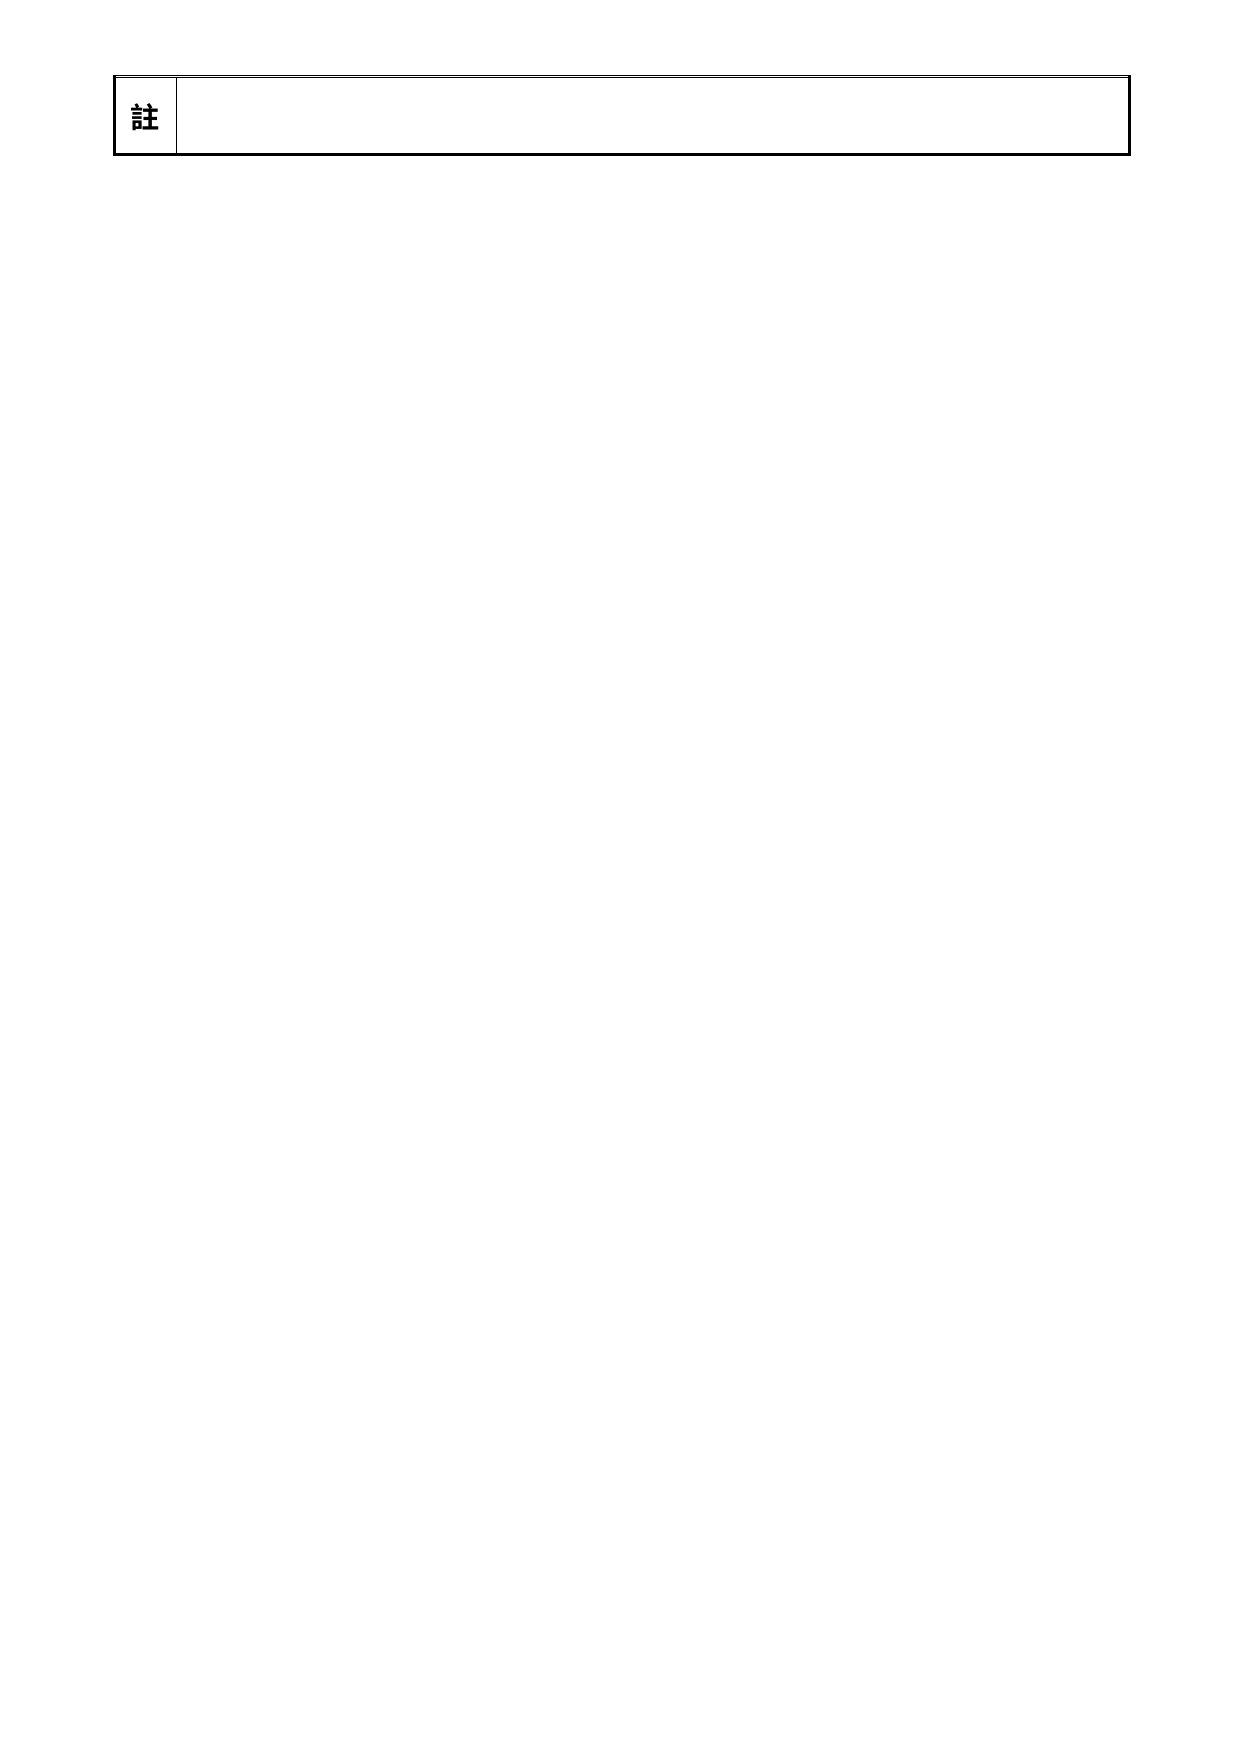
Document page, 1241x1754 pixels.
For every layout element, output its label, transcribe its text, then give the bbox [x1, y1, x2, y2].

table_cell [177, 78, 1128, 153]
table_cell 註 [116, 78, 176, 153]
